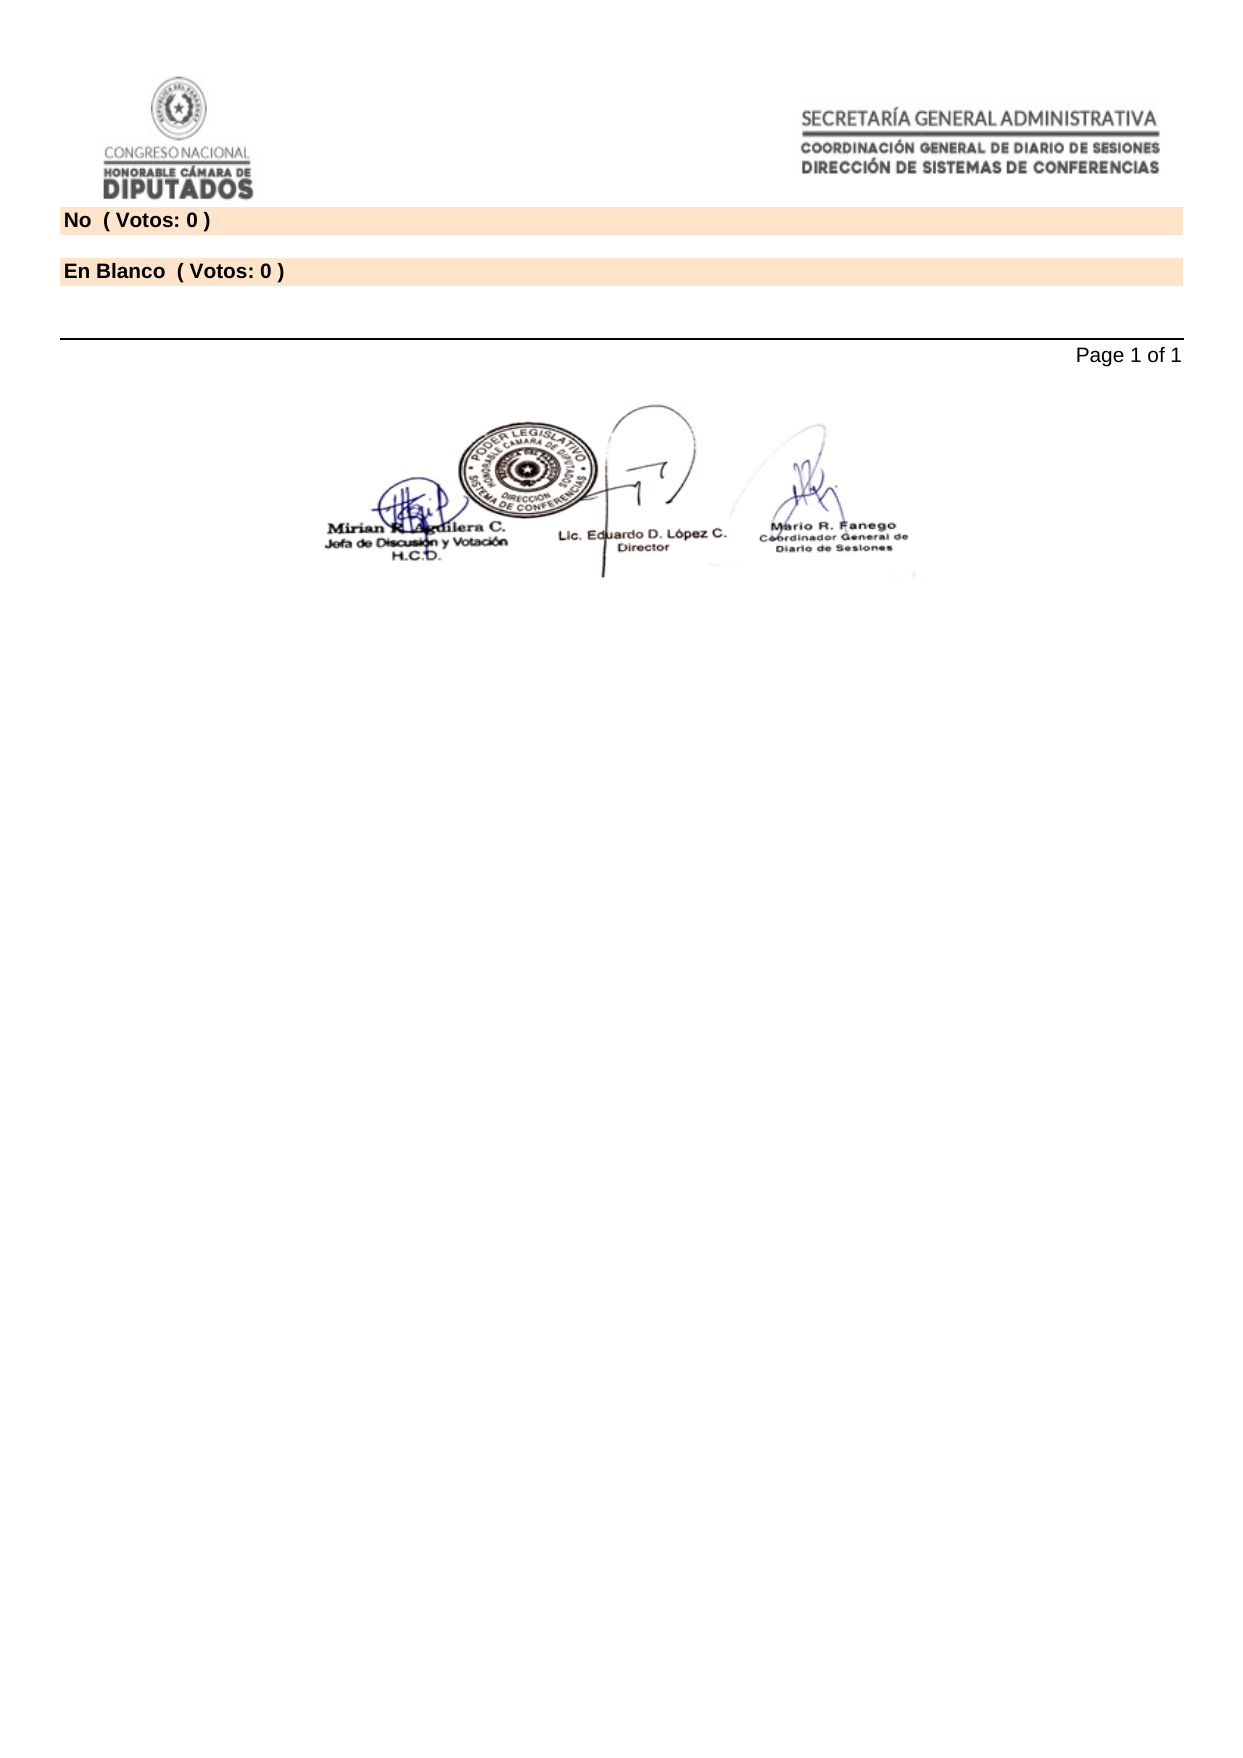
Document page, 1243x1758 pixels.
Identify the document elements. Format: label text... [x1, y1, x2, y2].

table_cell No ( Votos: 0 ) [60, 207, 1183, 235]
table_cell [125, 309, 462, 337]
table_cell [1168, 309, 1183, 337]
table_cell Page 1 of 1 [827, 342, 1183, 376]
table_cell [1184, 286, 1189, 309]
table_cell [476, 309, 815, 337]
table_cell [462, 309, 476, 337]
table_cell En Blanco ( Votos: 0 ) [60, 258, 1183, 286]
table_cell [815, 309, 831, 337]
table_cell [60, 309, 124, 337]
table_cell [1184, 309, 1189, 337]
table_cell [1184, 258, 1189, 286]
table_cell [1184, 207, 1189, 235]
table_cell [1184, 235, 1189, 258]
table_cell [60, 235, 1183, 258]
table_cell [60, 342, 827, 376]
table_cell [831, 309, 1168, 337]
table_cell [1184, 342, 1189, 376]
table_cell [60, 286, 1183, 309]
